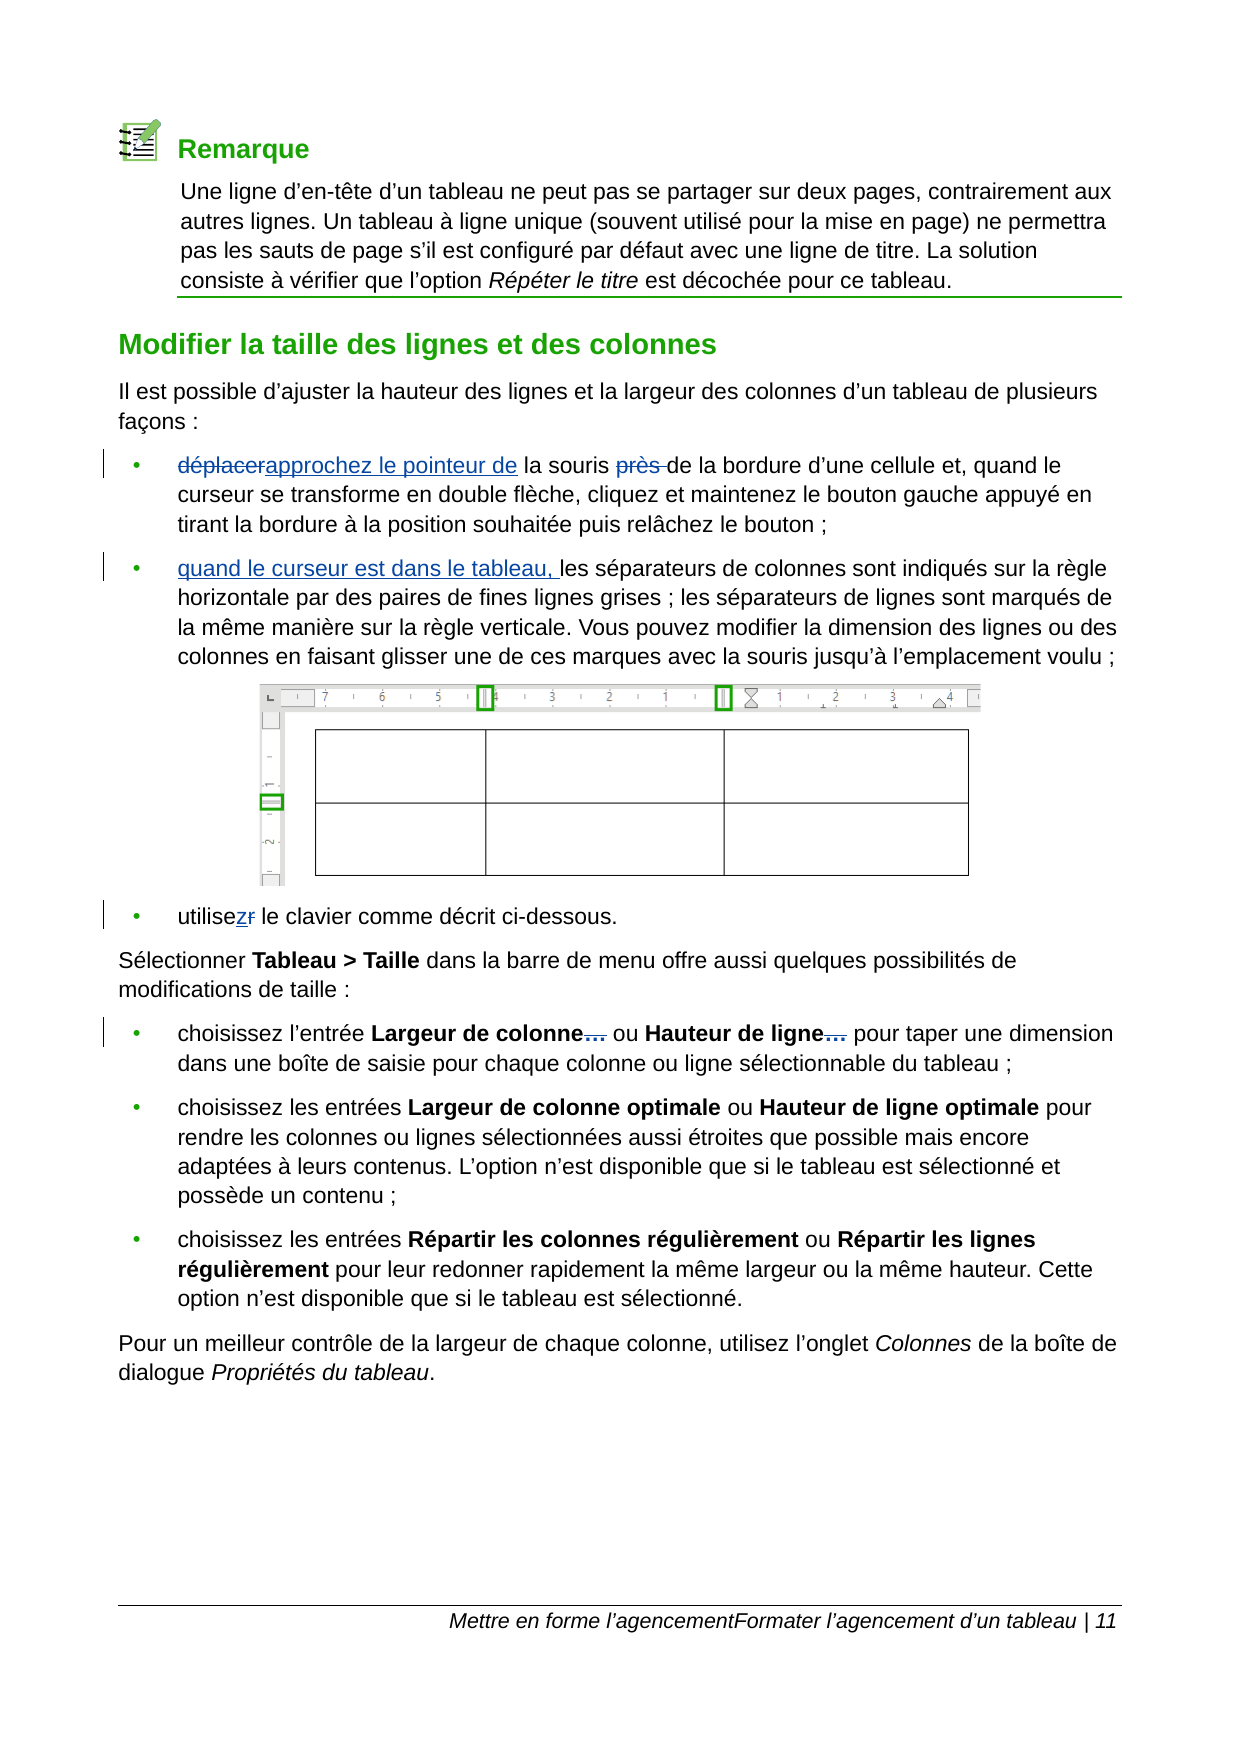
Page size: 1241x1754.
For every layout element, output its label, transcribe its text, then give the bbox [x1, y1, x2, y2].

text Pour un meilleur contrôle de la largeur de chaque colonne, utilisez l’onglet Colonnes de la boîte de dialogue Propriétés du tableau. [118, 1326, 1122, 1385]
list choisissez l’entrée Largeur de colonne ou Hauteur de ligne pour taper une dimension dans une boîte de saisie pour chaque colonne ou ligne sélectionnable du tableau ; [133, 1017, 1122, 1076]
list approchez le pointeur de la souris de la bordure d’une cellule et, quand le curseur se transforme en double flèche, cliquez et maintenez le bouton gauche appuyé en tirant la bordure à la position souhaitée puis relâchez le bouton ; [133, 449, 1122, 537]
text Sélectionner Tableau > Taille dans la barre de menu offre aussi quelques possibilités de modifications de taille : [118, 944, 1122, 1003]
list Remarque [118, 118, 1122, 164]
picture [259, 684, 981, 886]
text Il est possible d’ajuster la hauteur des lignes et la largeur des colonnes d’un tableau de plusieurs façons : [118, 375, 1122, 434]
text Une ligne d’en-tête d’un tableau ne peut pas se partager sur deux pages, contrairement aux autres lignes. Un tableau à ligne unique (souvent utilisé pour la mise en page) ne permettra pas les sauts de page s’il est configuré par défaut avec une ligne de titre. La solution consiste à vérifier que l’option Répéter le titre est décochée pour ce tableau. [177, 172, 1122, 296]
subtitle Modifier la taille des lignes et des colonnes [118, 327, 1122, 361]
list choisissez les entrées Répartir les colonnes régulièrement ou Répartir les lignes régulièrement pour leur redonner rapidement la même largeur ou la même hauteur. Cette option n’est disponible que si le tableau est sélectionné. [133, 1223, 1122, 1312]
list quand le curseur est dans le tableau, les séparateurs de colonnes sont indiqués sur la règle horizontale par des paires de fines lignes grises ; les séparateurs de lignes sont marqués de la même manière sur la règle verticale. Vous pouvez modifier la dimension des lignes ou des colonnes en faisant glisser une de ces marques avec la souris jusqu’à l’emplacement voulu ; [133, 552, 1122, 670]
list utilisez le clavier comme décrit ci-dessous. [133, 900, 1122, 929]
list choisissez les entrées Largeur de colonne optimale ou Hauteur de ligne optimale pour rendre les colonnes ou lignes sélectionnées aussi étroites que possible mais encore adaptées à leurs contenus. L’option n’est disponible que si le tableau est sélectionné et possède un contenu ; [133, 1091, 1122, 1209]
